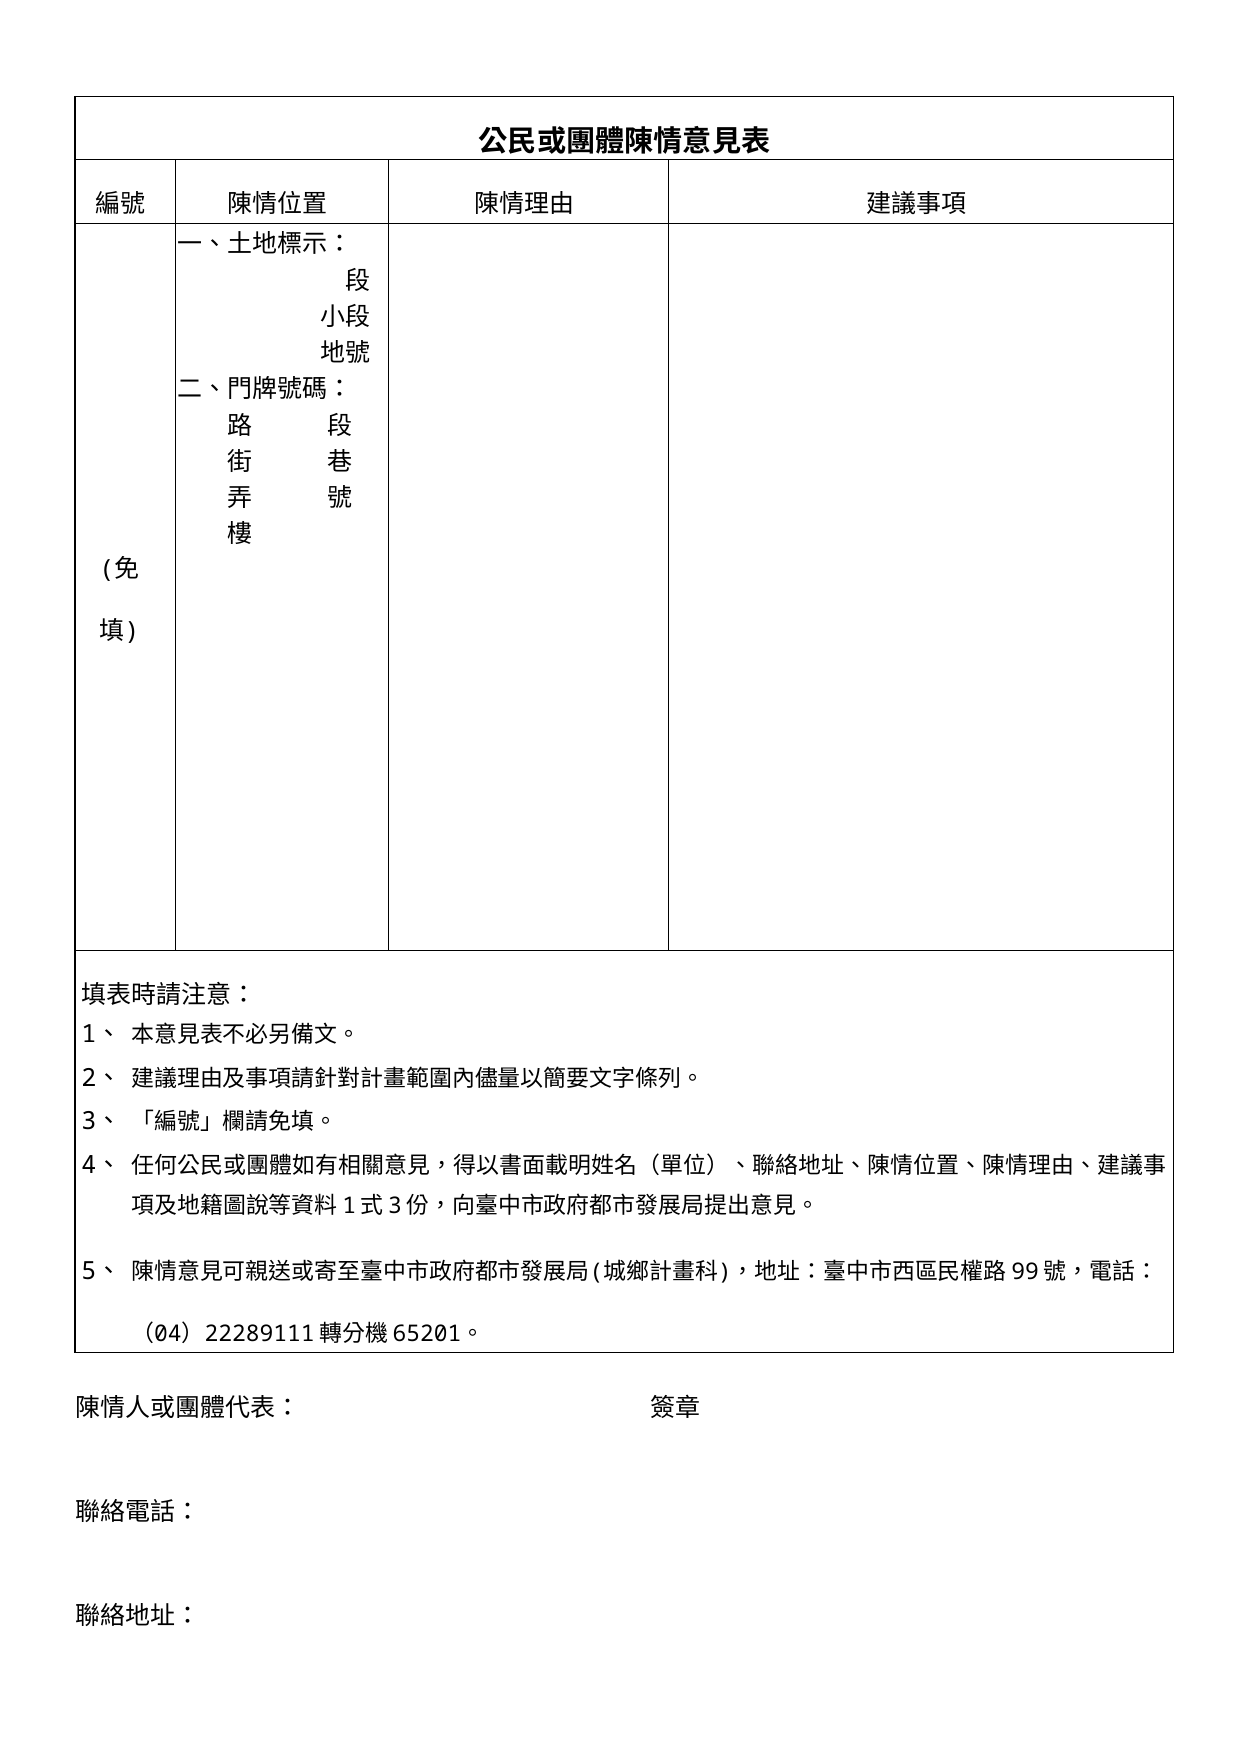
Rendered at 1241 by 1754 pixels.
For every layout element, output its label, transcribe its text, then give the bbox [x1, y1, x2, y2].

text 聯絡地址： [75, 1596, 1165, 1632]
table_cell [669, 224, 1173, 950]
table_cell 填表時請注意： 本意見表不必另備文。 建議理由及事項請針對計畫範圍內儘量以簡要文字條列。 「編號」欄請免填。 任何公民或團體如有相關意見，得以書面載明姓名（單位）、聯絡地址、陳情位置、陳情理由、建議事項及地籍圖說等資料1式3份，向臺中市政府都市發展局提出意見。 陳情意見可親送或寄至臺中市政府都市發展局(城鄉計畫科)，地址：臺中市西區民權路99號，電話：（04）22289111轉分機65201。 [76, 951, 1173, 1352]
table_cell 陳情位置 [176, 160, 388, 223]
table_cell 建議事項 [669, 160, 1173, 223]
table_cell (免填) [76, 224, 175, 950]
table_header 公民或團體陳情意見表 [76, 97, 1173, 159]
table_cell 陳情理由 [389, 160, 668, 223]
table_cell 一、土地標示： 段 小段 地號 二、門牌號碼： 路 段 街 巷 弄 號 樓 [176, 224, 388, 950]
text 聯絡電話： [75, 1491, 1165, 1528]
table_cell 編號 [76, 160, 175, 223]
text 陳情人或團體代表： 簽章 [75, 1387, 1165, 1423]
table_cell [389, 224, 668, 950]
